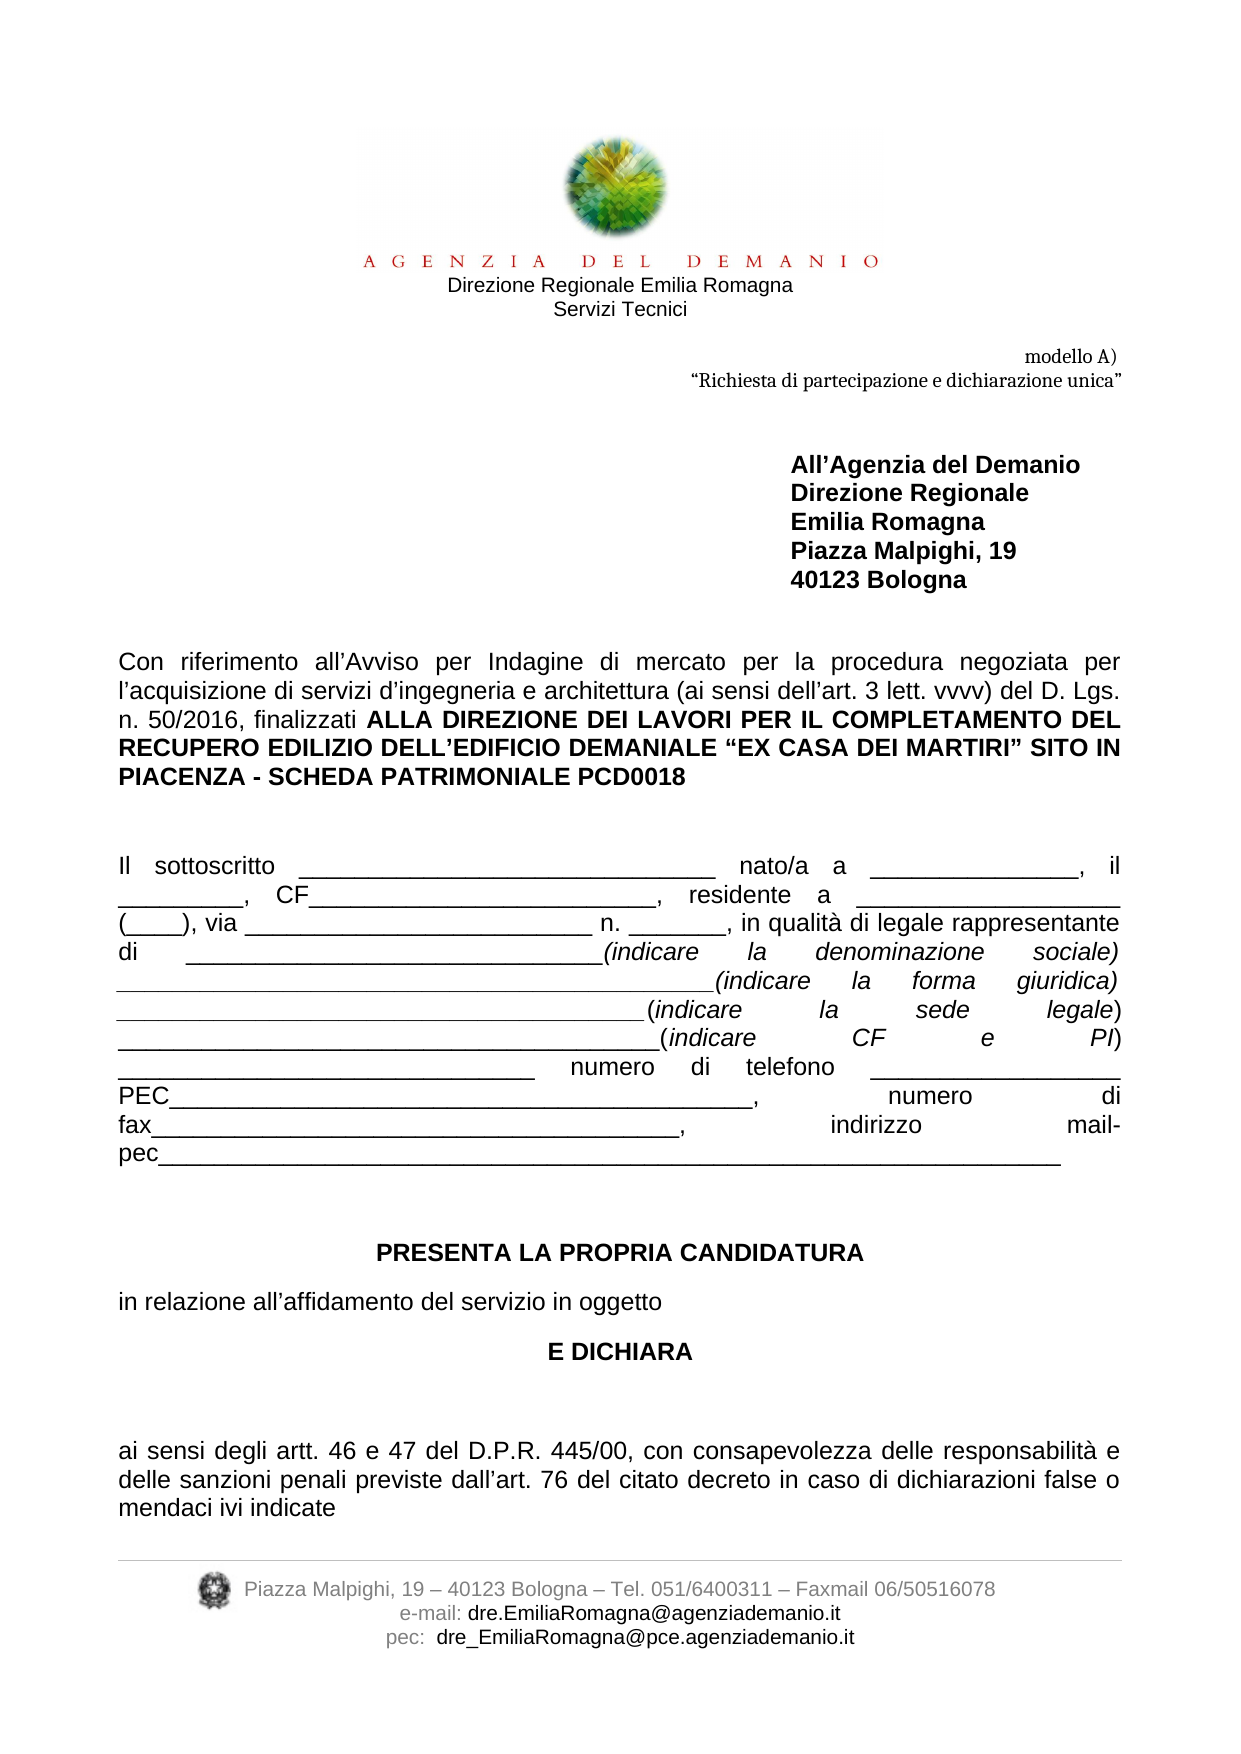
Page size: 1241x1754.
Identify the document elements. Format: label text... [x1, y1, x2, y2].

text Il sottoscritto ______________________________ nato/a a _______________, il _________, CF_________________________, residente a ___________________ (____), via _________________________ n. _______, in qualità di legale rappresentante di ______________________________(indicare la denominazione sociale) ___________________________________________(indicare la forma giuridica) ______________________________________(indicare la sede legale) _______________________________________(indicare CF e PI) ______________________________ numero di telefono __________________ PEC__________________________________________, numero di fax______________________________________, indirizzo mail-pec_________________________________________________________________ [118, 851, 1122, 1167]
text Con riferimento all’Avviso per Indagine di mercato per la procedura negoziata per l’acquisizione di servizi d’ingegneria e architettura (ai sensi dell’art. 3 lett. vvvv) del D. Lgs. n. 50/2016, finalizzati ALLA DIREZIONE DEI LAVORI PER IL COMPLETAMENTO DEL RECUPERO EDILIZIO DELL’EDIFICIO DEMANIALE “EX CASA DEI MARTIRI” SITO IN PIACENZA - SCHEDA PATRIMONIALE PCD0018 [118, 647, 1122, 791]
table_header All’Agenzia del Demanio Direzione Regionale Emilia Romagna Piazza Malpighi, 19 40123 Bologna [779, 450, 1137, 593]
text ai sensi degli artt. 46 e 47 del D.P.R. 445/00, con consapevolezza delle responsabilità e delle sanzioni penali previste dall’art. 76 del citato decreto in caso di dichiarazioni false o mendaci ivi indicate [118, 1436, 1122, 1522]
text PRESENTA LA PROPRIA CANDIDATURA [118, 1238, 1122, 1266]
text “Richiesta di partecipazione e dichiarazione unica” [118, 369, 1122, 393]
text E DICHIARA [118, 1337, 1122, 1366]
text modello A) [118, 345, 1122, 369]
text in relazione all’affidamento del servizio in oggetto [118, 1287, 1122, 1316]
